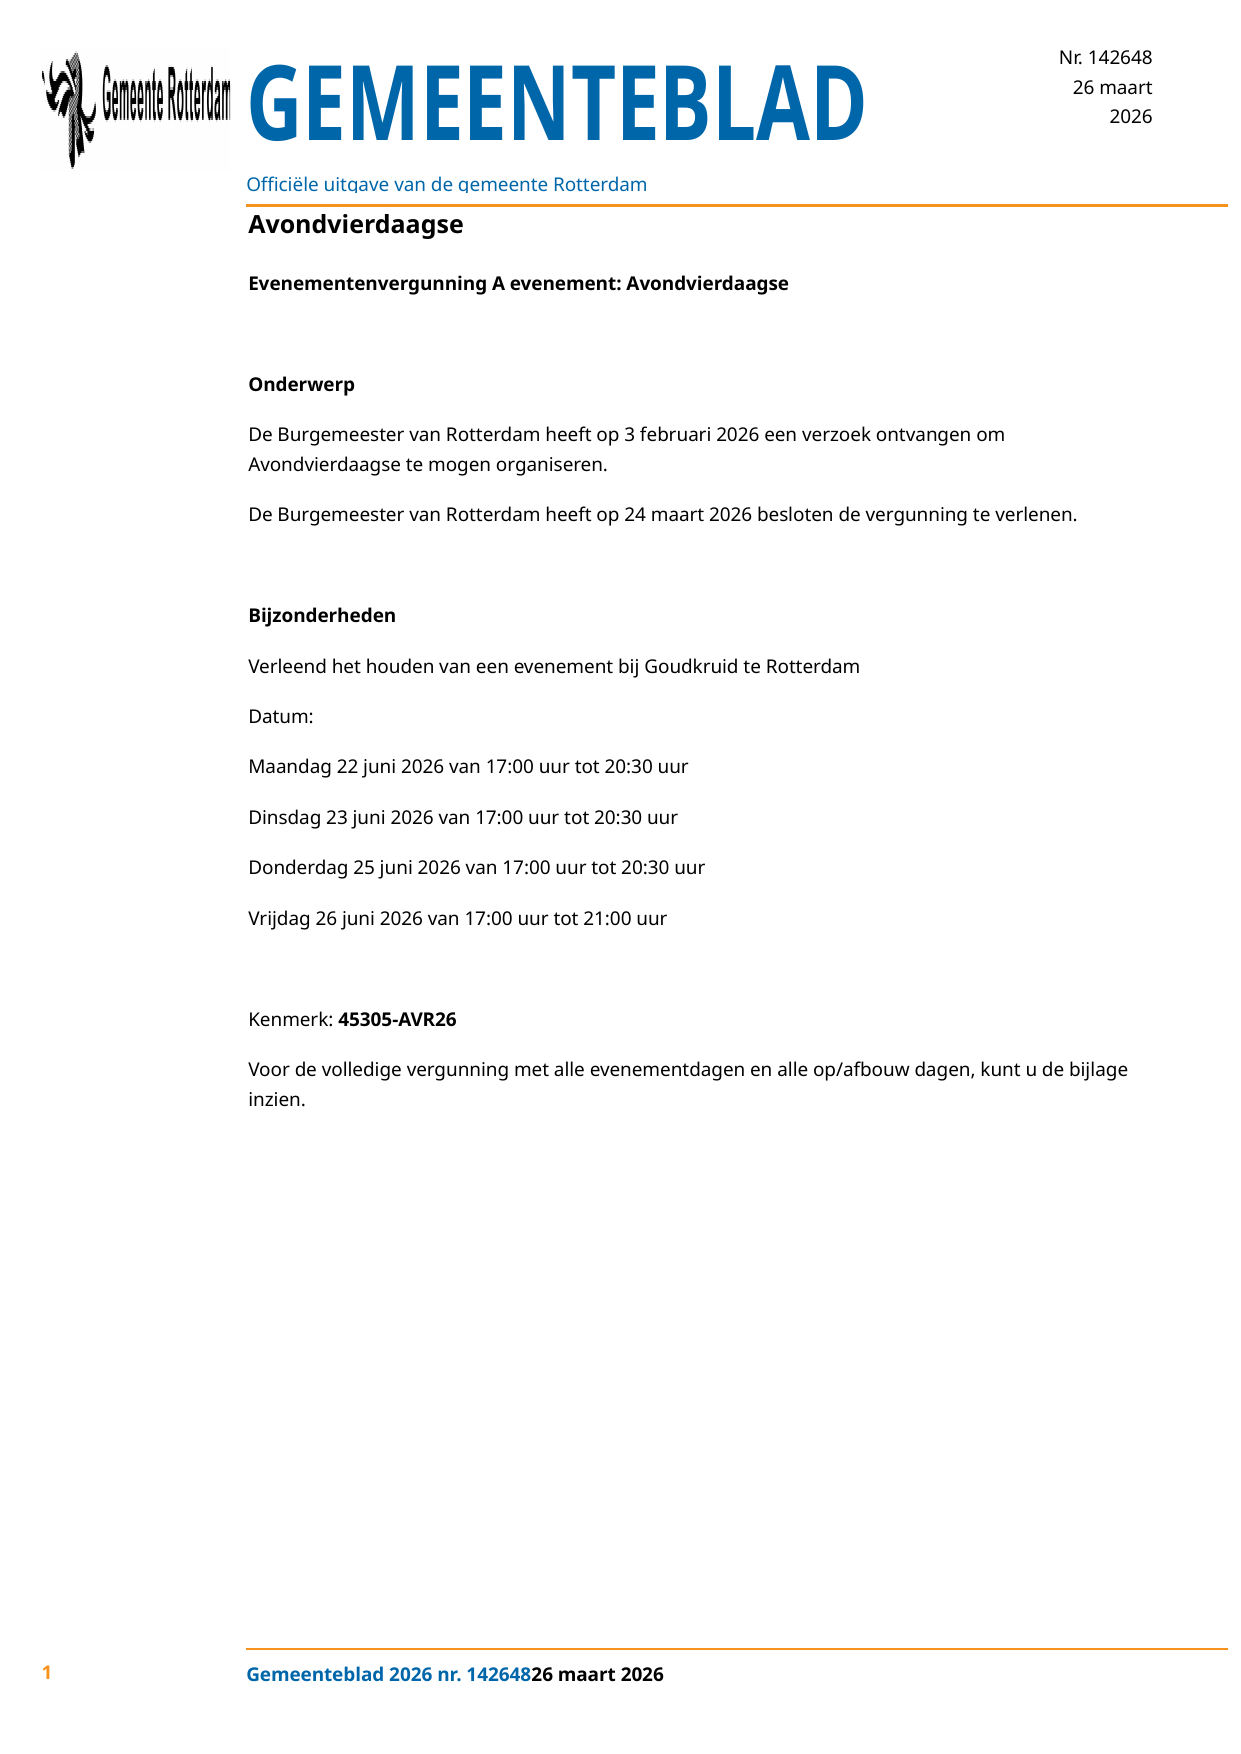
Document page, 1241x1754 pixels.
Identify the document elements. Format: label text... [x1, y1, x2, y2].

text Kenmerk: 45305-AVR26 [248, 1006, 1152, 1031]
picture [41, 47, 231, 172]
text Datum: [248, 703, 1152, 729]
text Evenementenvergunning A evenement: Avondvierdaagse [248, 270, 1152, 296]
text Donderdag 25 juni 2026 van 17:00 uur tot 20:30 uur [248, 854, 1152, 880]
text De Burgemeester van Rotterdam heeft op 3 februari 2026 een verzoek ontvangen om Avondvierdaagse te mogen organiseren. [248, 422, 1152, 477]
text Verleend het houden van een evenement bij Goudkruid te Rotterdam [248, 653, 1152, 678]
text Dinsdag 23 juni 2026 van 17:00 uur tot 20:30 uur [248, 804, 1152, 830]
text De Burgemeester van Rotterdam heeft op 24 maart 2026 besloten de vergunning te verlenen. [248, 502, 1152, 527]
text Avondvierdaagse [248, 207, 1152, 241]
text Maandag 22 juni 2026 van 17:00 uur tot 20:30 uur [248, 754, 1152, 779]
text Bijzonderheden [248, 602, 1152, 628]
text Onderwerp [248, 371, 1152, 397]
text Vrijdag 26 juni 2026 van 17:00 uur tot 21:00 uur [248, 905, 1152, 931]
text Voor de volledige vergunning met alle evenementdagen en alle op/afbouw dagen, kunt u de bijlage inzien. [248, 1056, 1152, 1111]
